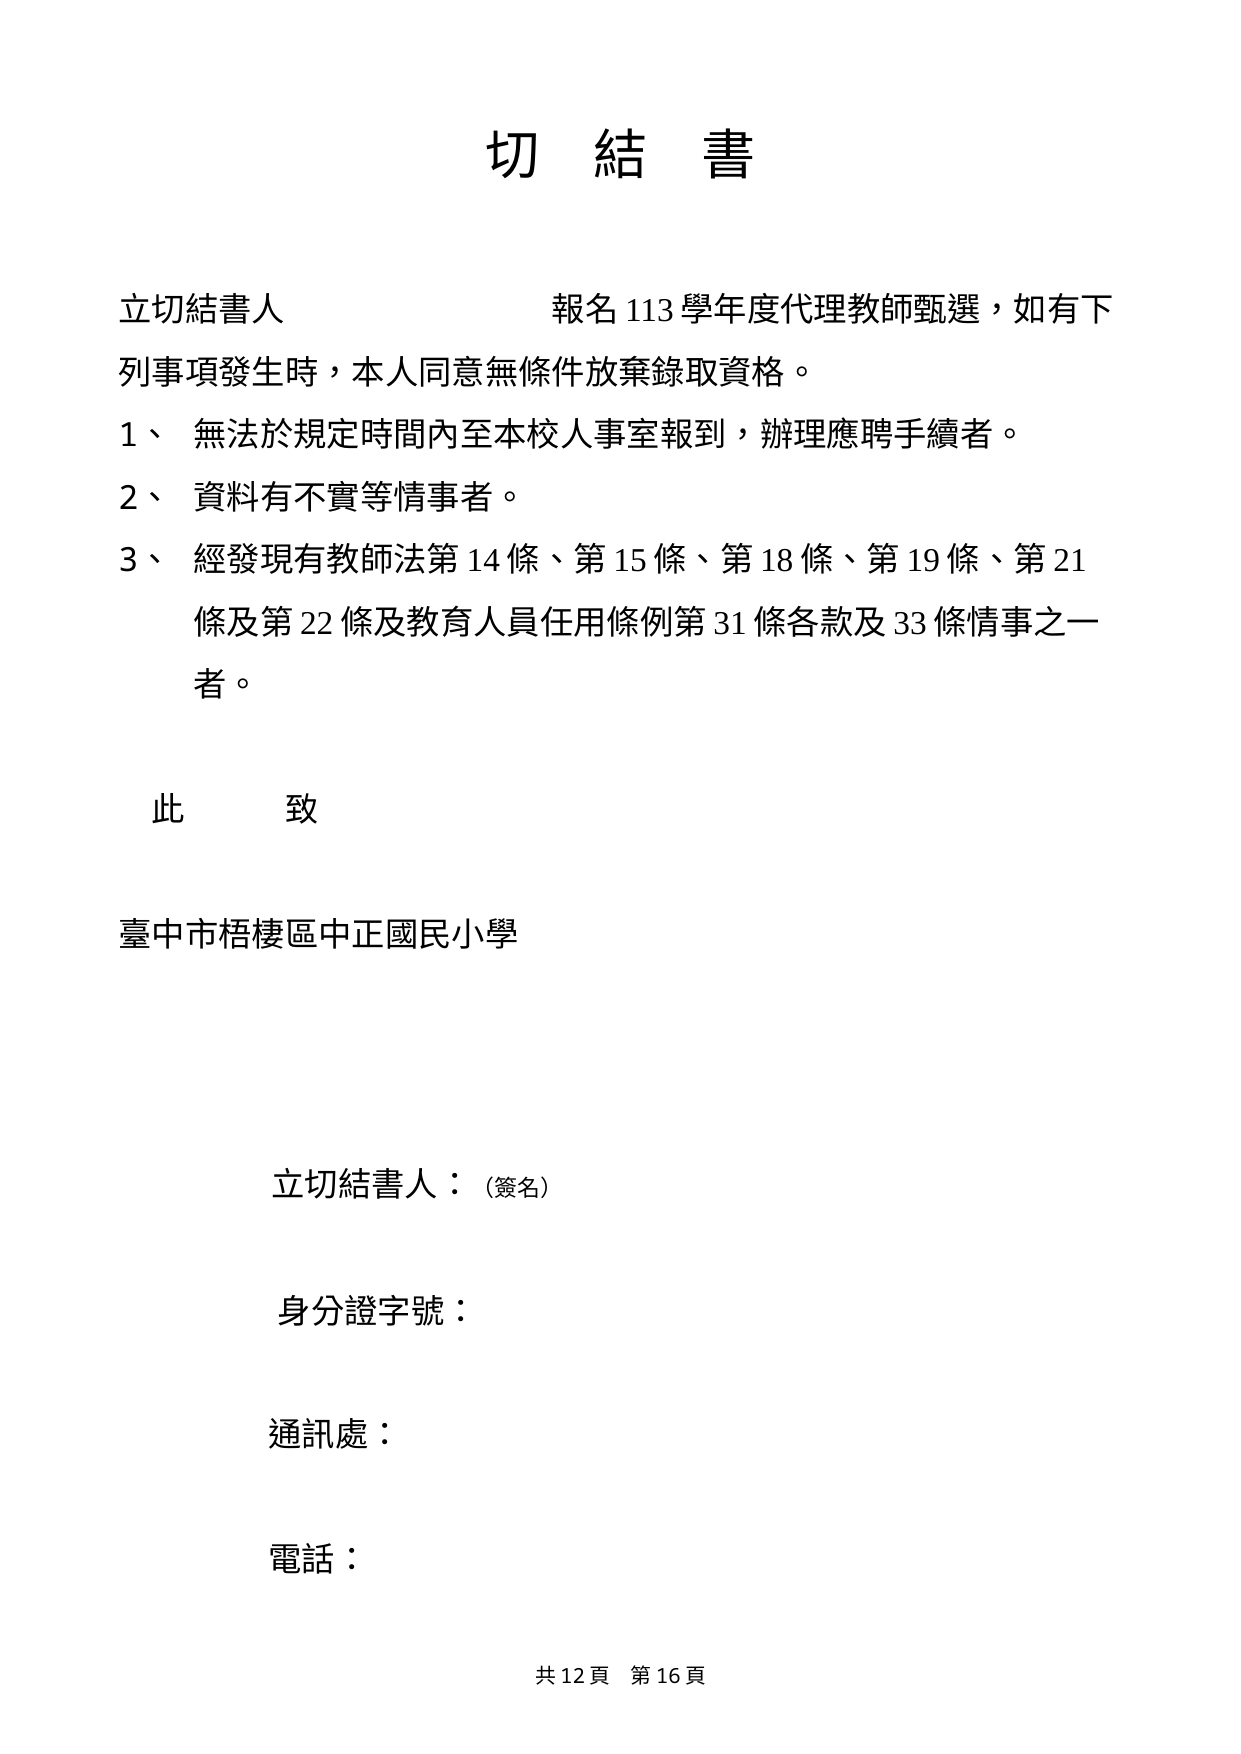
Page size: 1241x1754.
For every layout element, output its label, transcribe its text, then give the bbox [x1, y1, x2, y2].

text 切 結 書 [118, 78, 1122, 203]
list 經發現有教師法第14條、第15條、第18條、第19條、第21條及第22條及教育人員任用條例第31條各款及33條情事之一者。 [118, 516, 1122, 703]
text 此 致 [118, 766, 1122, 828]
text 臺中市梧棲區中正國民小學 [118, 891, 1122, 953]
list 資料有不實等情事者。 [118, 453, 1122, 516]
text 身分證字號： [118, 1266, 1122, 1328]
list 無法於規定時間內至本校人事室報到，辦理應聘手續者。 [118, 391, 1122, 453]
text 立切結書人：（簽名） [118, 1141, 1122, 1203]
text 通訊處： [118, 1391, 1122, 1453]
text 電話： [118, 1516, 1122, 1578]
text 立切結書人 報名113學年度代理教師甄選，如有下列事項發生時，本人同意無條件放棄錄取資格。 [118, 266, 1122, 391]
